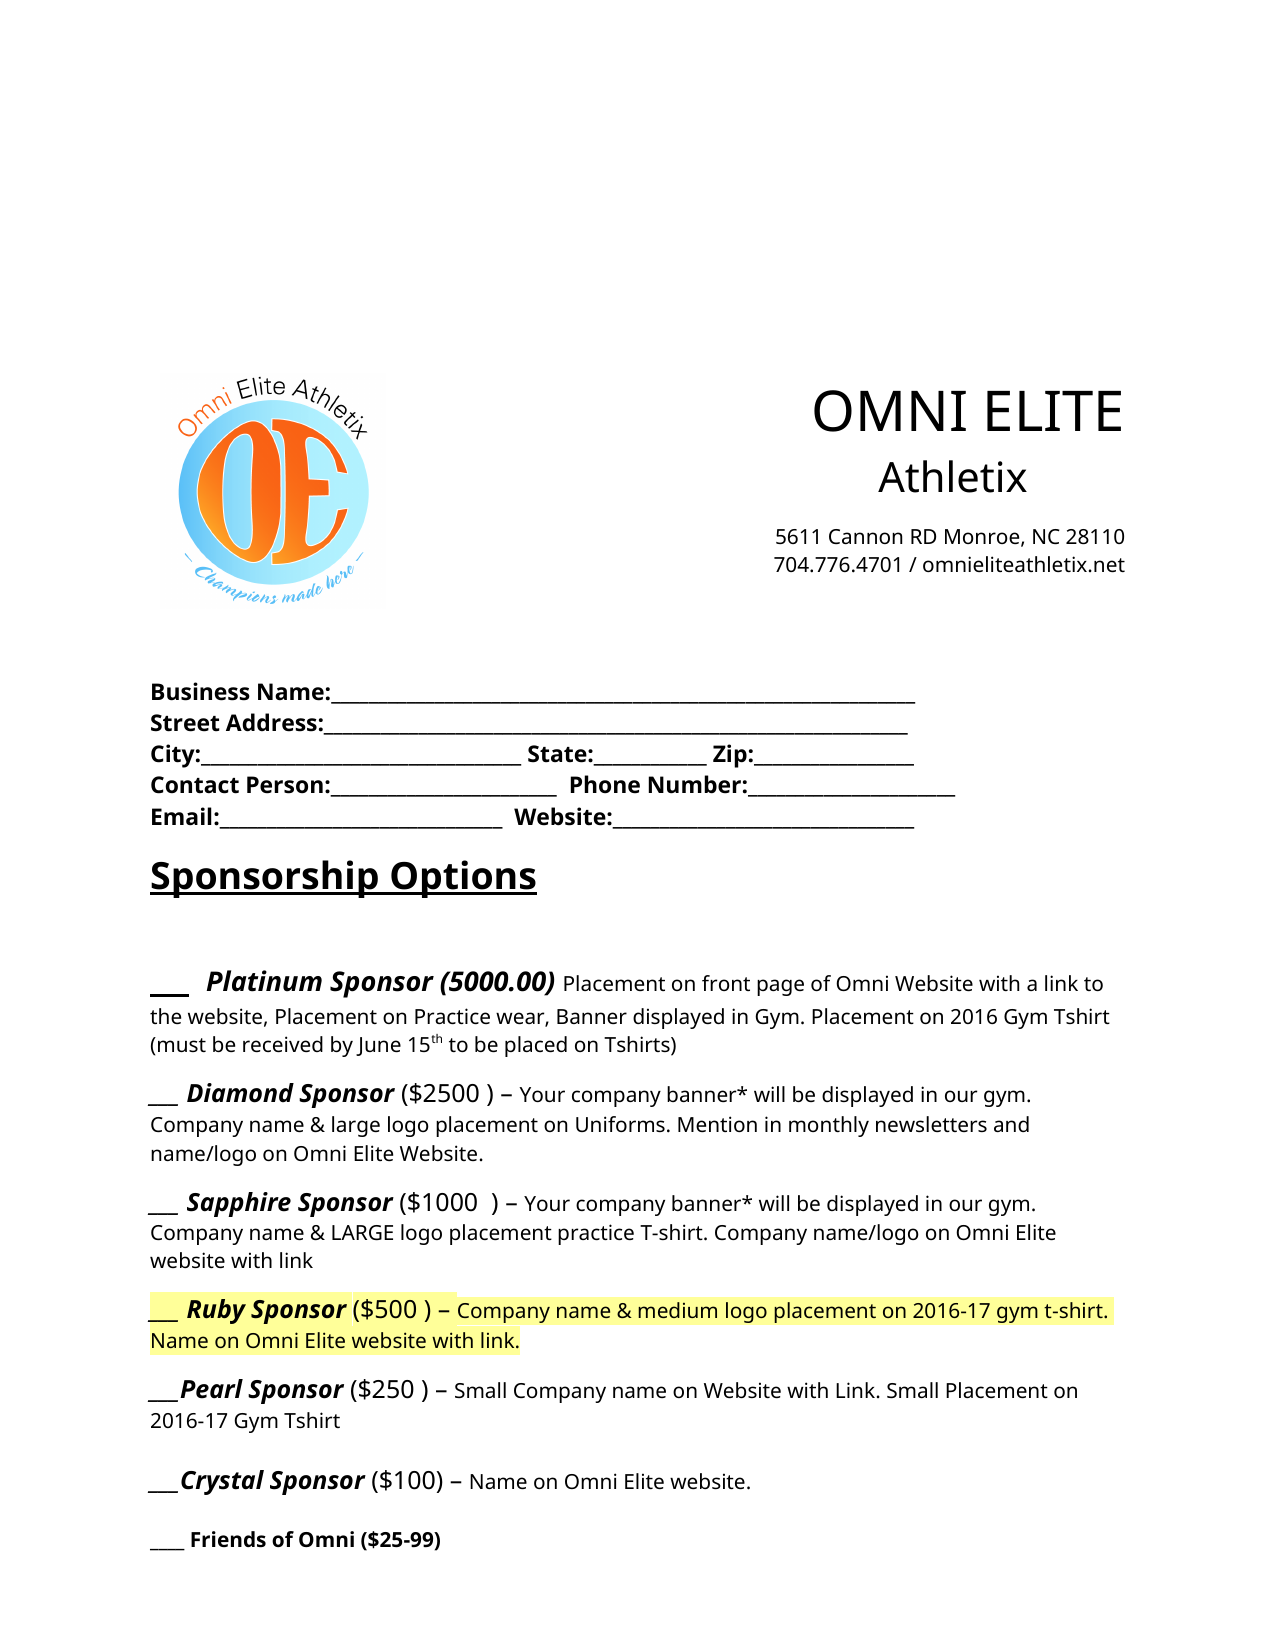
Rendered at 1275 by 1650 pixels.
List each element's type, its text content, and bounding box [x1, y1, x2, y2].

text City:__________________________________ State:____________ Zip:_________________ [150, 738, 1125, 769]
text ____ Friends of Omni ($25-99) [150, 1525, 1125, 1554]
text OMNI ELITE [150, 371, 1125, 448]
picture [160, 373, 387, 609]
text Email:______________________________ Website:________________________________ [150, 801, 1125, 832]
text 704.776.4701 / omnieliteathletix.net [387, 550, 1125, 579]
text ___Pearl Sponsor ($250 ) – Small Company name on Website with Link. Small Placement on 2016-17 Gym Tshirt [150, 1372, 1125, 1434]
text Athletix [387, 448, 1125, 505]
text Contact Person:________________________ Phone Number:______________________ [150, 769, 1125, 801]
text ___ Diamond Sponsor ($2500 ) – Your company banner* will be displayed in our gym. Company name & large logo placement on Uniforms. Mention in monthly newsletters and name/logo on Omni Elite Website. [150, 1076, 1125, 1167]
text 5611 Cannon RD Monroe, NC 28110 [387, 522, 1125, 550]
text ___Crystal Sponsor ($100) – Name on Omni Elite website. [150, 1463, 1125, 1497]
text Platinum Sponsor (5000.00) Placement on front page of Omni Website with a link to the website, Placement on Practice wear, Banner displayed in Gym. Placement on 2016 Gym Tshirt (must be received by June 15th to be placed on Tshirts) [150, 951, 1125, 1059]
text ___ Ruby Sponsor ($500 ) – Company name & medium logo placement on 2016-17 gym t-shirt. Name on Omni Elite website with link. [150, 1292, 1125, 1355]
text ___ Sapphire Sponsor ($1000 ) – Your company banner* will be displayed in our gym. Company name & LARGE logo placement practice T-shirt. Company name/logo on Omni Elite website with link [150, 1184, 1125, 1275]
text Street Address:______________________________________________________________ [150, 707, 1125, 738]
text [150, 448, 160, 505]
text Business Name:______________________________________________________________ [150, 676, 1125, 707]
text Sponsorship Options [150, 849, 1125, 900]
